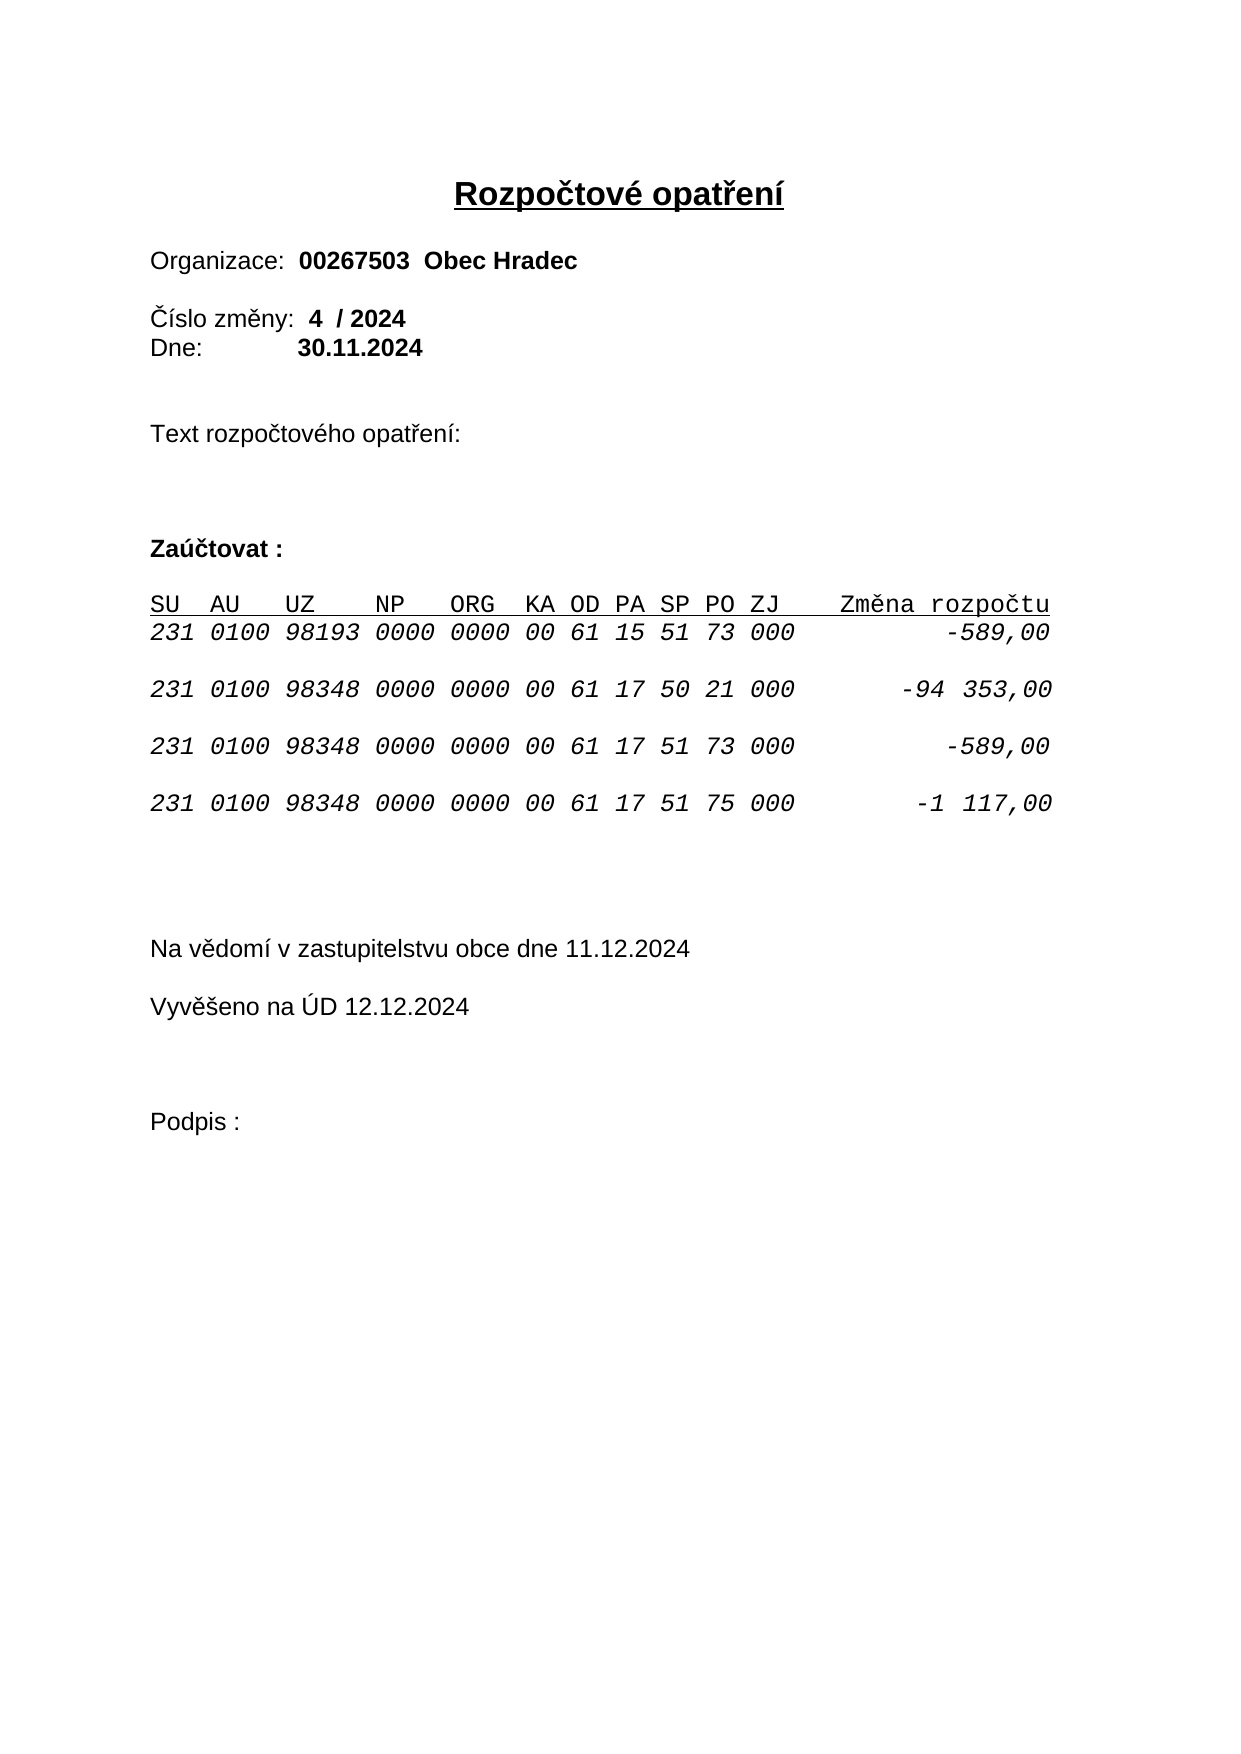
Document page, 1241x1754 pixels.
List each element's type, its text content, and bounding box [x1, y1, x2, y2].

text Vyvěšeno na ÚD 12.12.2024 [150, 992, 1087, 1021]
subtitle Rozpočtové opatření [150, 174, 1087, 213]
subtitle Číslo změny: 4 / 2024 [150, 304, 1087, 333]
text Na vědomí v zastupitelstvu obce dne 11.12.2024 [150, 934, 1087, 963]
text Text rozpočtového opatření: [150, 419, 1087, 448]
text 231 0100 98193 0000 0000 00 61 15 51 73 000 -589,00 [150, 620, 1087, 648]
subtitle Zaúčtovat : [150, 534, 1087, 563]
text 231 0100 98348 0000 0000 00 61 17 51 73 000 -589,00 [150, 734, 1087, 762]
subtitle Organizace: 00267503 Obec Hradec [150, 242, 1087, 275]
text SU AU UZ NP ORG KA OD PA SP PO ZJ Změna rozpočtu [150, 591, 1087, 620]
subtitle Dne: 30.11.2024 [150, 333, 1087, 361]
text 231 0100 98348 0000 0000 00 61 17 51 75 000 -1 117,00 [150, 791, 1087, 819]
text Podpis : [150, 1107, 1087, 1136]
text 231 0100 98348 0000 0000 00 61 17 50 21 000 -94 353,00 [150, 677, 1087, 705]
